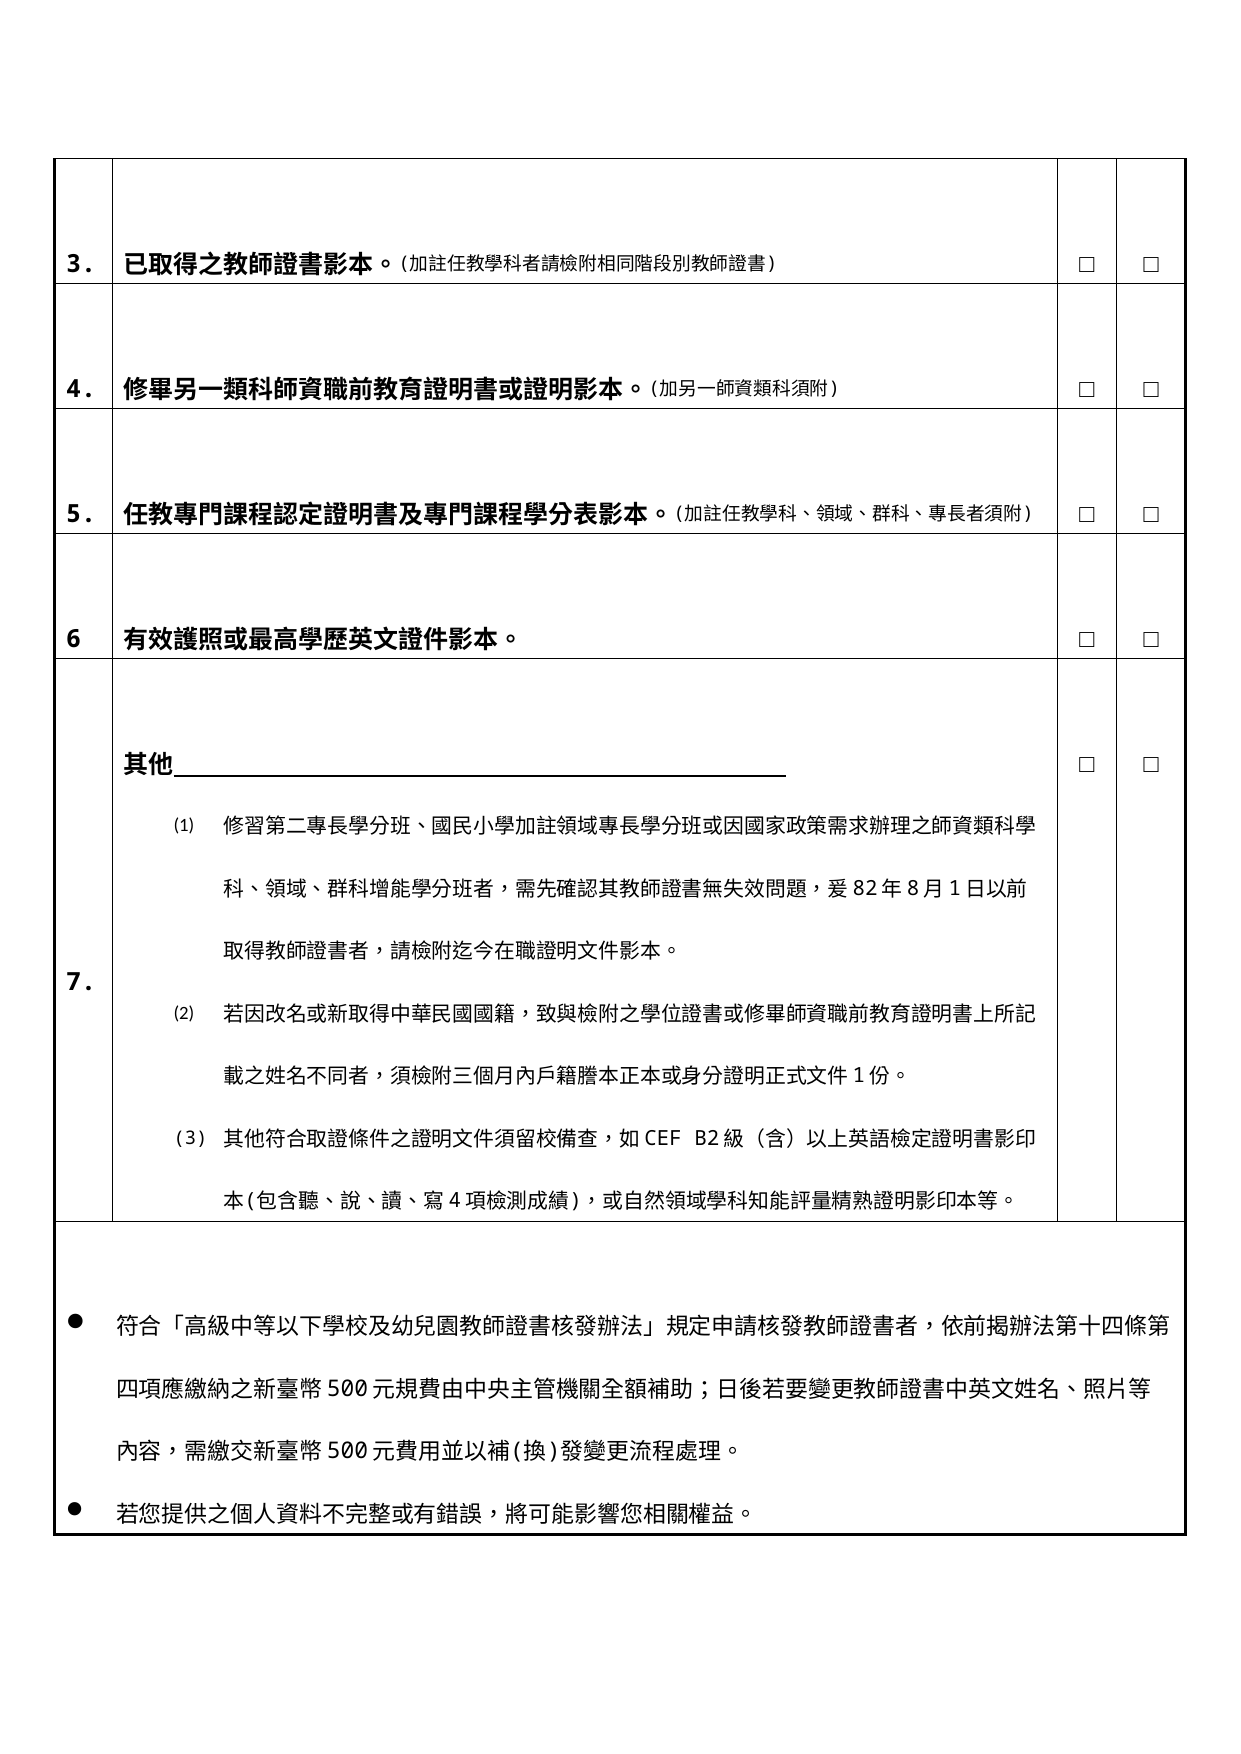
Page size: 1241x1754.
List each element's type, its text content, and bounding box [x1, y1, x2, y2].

table_cell □ [1117, 659, 1184, 1221]
table_cell 6 [56, 534, 112, 658]
table_cell 其他 修習第二專長學分班、國民小學加註領域專長學分班或因國家政策需求辦理之師資類科學科、領域、群科增能學分班者，需先確認其教師證書無失效問題，爰82年8月1日以前取得教師證書者，請檢附迄今在職證明文件影本。 若因改名或新取得中華民國國籍，致與檢附之學位證書或修畢師資職前教育證明書上所記載之姓名不同者，須檢附三個月內戶籍謄本正本或身分證明正式文件1份。 其他符合取證條件之證明文件須留校備查，如CEF B2級（含）以上英語檢定證明書影印本(包含聽、說、讀、寫4項檢測成績)，或自然領域學科知能評量精熟證明影印本等。 [113, 659, 1057, 1221]
table_cell 5. [56, 409, 112, 533]
table_cell □ [1117, 409, 1184, 533]
table_cell □ [1058, 534, 1116, 658]
table_cell 3. [56, 159, 112, 283]
table_cell 任教專門課程認定證明書及專門課程學分表影本。(加註任教學科、領域、群科、專長者須附) [113, 409, 1057, 533]
table_cell □ [1058, 284, 1116, 408]
table_cell 符合「高級中等以下學校及幼兒園教師證書核發辦法」規定申請核發教師證書者，依前揭辦法第十四條第四項應繳納之新臺幣500元規費由中央主管機關全額補助；日後若要變更教師證書中英文姓名、照片等內容，需繳交新臺幣500元費用並以補(換)發變更流程處理。 若您提供之個人資料不完整或有錯誤，將可能影響您相關權益。 [56, 1222, 1184, 1533]
table_cell □ [1117, 534, 1184, 658]
table_cell 7. [56, 659, 112, 1221]
table_cell □ [1058, 659, 1116, 1221]
table_cell □ [1117, 284, 1184, 408]
table_cell 已取得之教師證書影本。(加註任教學科者請檢附相同階段別教師證書) [113, 159, 1057, 283]
table_cell □ [1117, 159, 1184, 283]
table_cell 有效護照或最高學歷英文證件影本。 [113, 534, 1057, 658]
table_cell 4. [56, 284, 112, 408]
table_cell 修畢另一類科師資職前教育證明書或證明影本。(加另一師資類科須附) [113, 284, 1057, 408]
table_cell □ [1058, 409, 1116, 533]
table_cell □ [1058, 159, 1116, 283]
